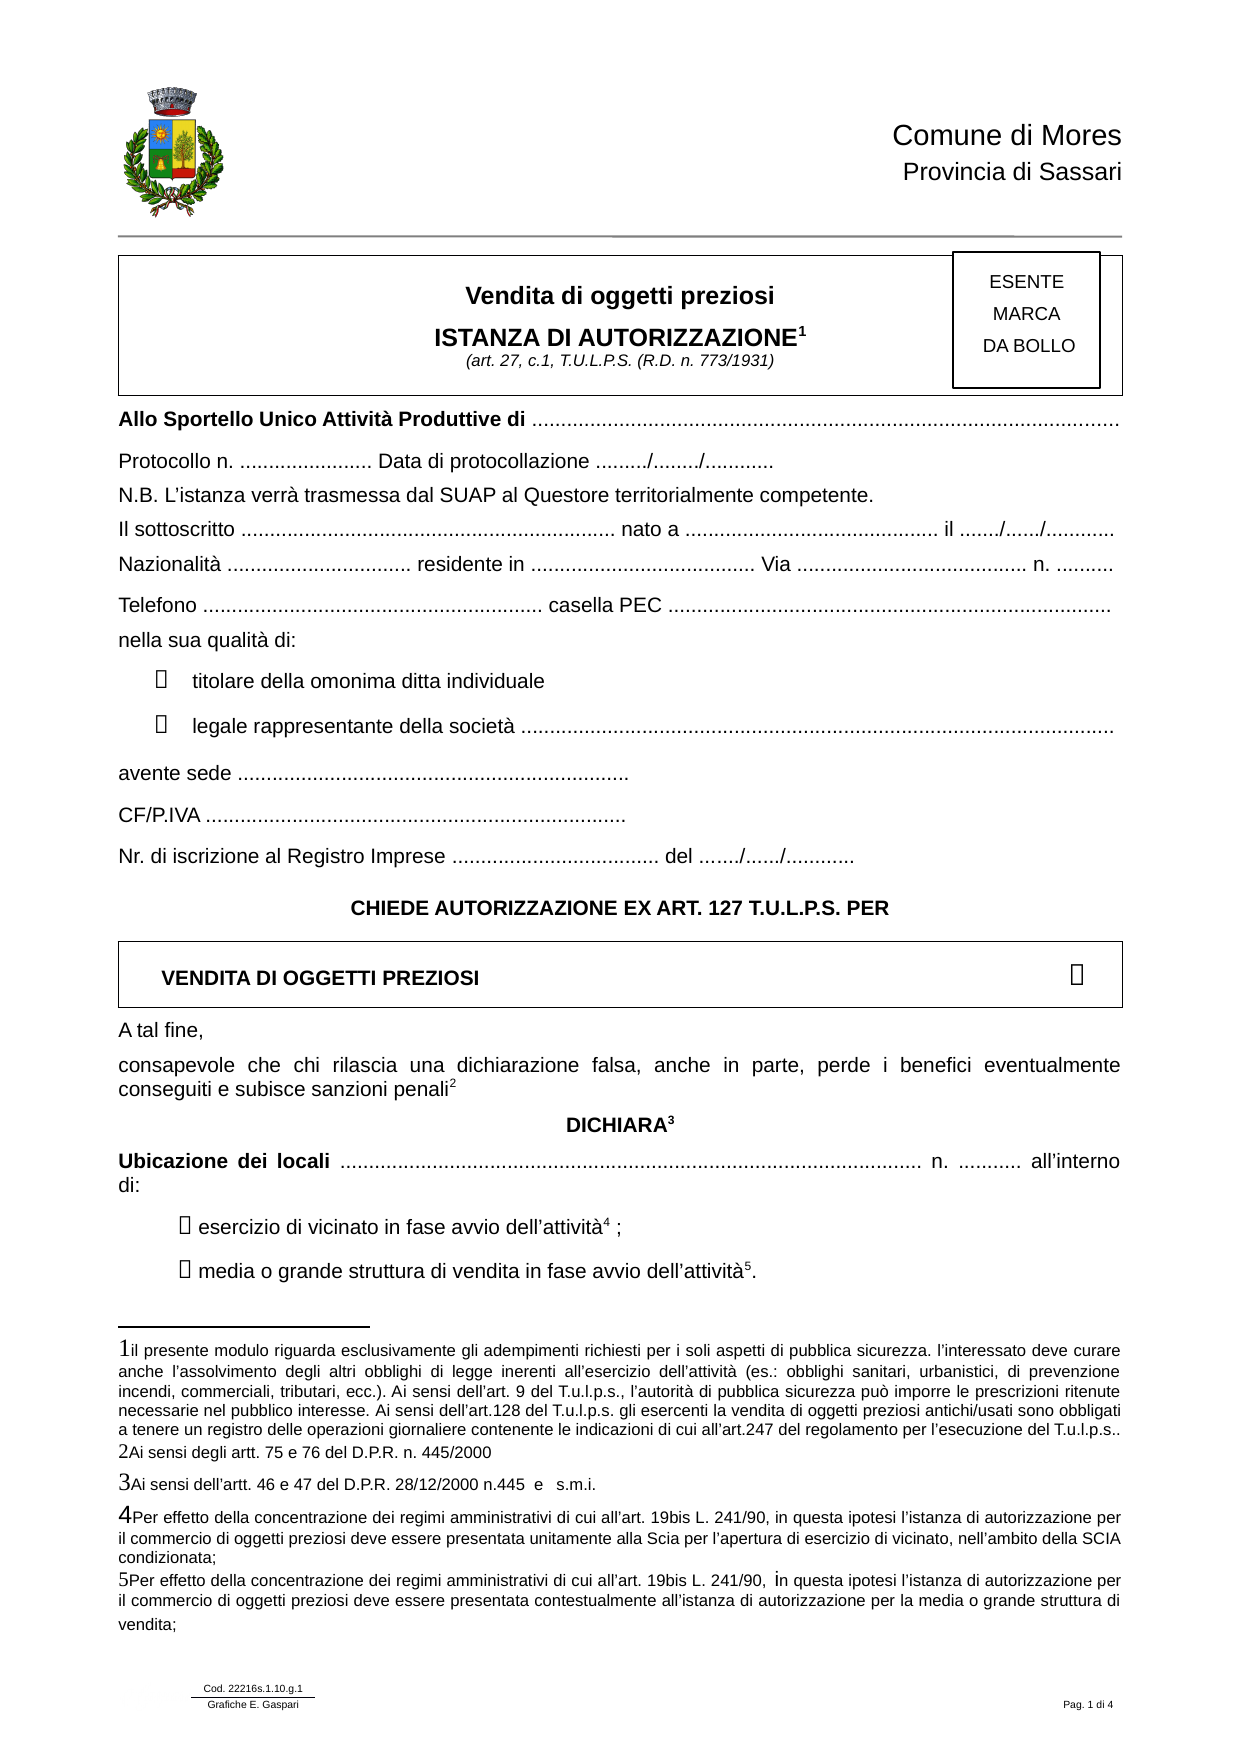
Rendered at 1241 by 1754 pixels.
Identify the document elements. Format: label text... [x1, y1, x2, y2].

text Comune di Mores [224, 118, 1122, 152]
text N.B. L’istanza verrà trasmessa dal SUAP al Questore territorialmente competente. [118, 483, 1122, 507]
text Allo Sportello Unico Attività Produttive di [118, 407, 1122, 431]
text Ai sensi dell’artt. 46 e 47 del D.P.R. 28/12/2000 n.445 e s.m.i. [118, 1467, 1122, 1496]
text CHIEDE AUTORIZZAZIONE EX ART. 127 T.U.L.P.S. PER [118, 896, 1122, 920]
text Protocollo n. ....................... Data di protocollazione ........./......../............ [118, 448, 1122, 472]
text  legale rappresentante della società ....................................................................................................... [153, 706, 1122, 740]
table_header Vendita di oggetti preziosi ISTANZA DI AUTORIZZAZIONE (art. 27, c.1, T.U.L.P.S. (R.D. n. 773/1931) [119, 256, 1122, 395]
text DICHIARA [118, 1113, 1122, 1137]
text Per effetto della concentrazione dei regimi amministrativi di cui all’art. 19bis L. 241/90, in questa ipotesi l’istanza di autorizzazione per il commercio di oggetti preziosi deve essere presentata contestualmente all’istanza di autorizzazione per la media o grande struttura di vendita; [118, 1567, 1122, 1636]
text Provincia di Sassari [224, 157, 1122, 185]
text CF/P.IVA ......................................................................... [118, 803, 1122, 827]
text  media o grande struttura di vendita in fase avvio dell’attività. [177, 1252, 1122, 1286]
picture [122, 87, 224, 219]
text Ai sensi degli artt. 75 e 76 del D.P.R. n. 445/2000 [118, 1439, 1122, 1463]
text Il sottoscritto ................................................................. nato a ............................................ il ......./....../............ [118, 517, 1122, 541]
text Nazionalità ................................ residente in ....................................... Via ........................................ n. .......... [118, 552, 1122, 576]
text  titolare della omonima ditta individuale [153, 662, 1122, 696]
text Ubicazione dei locali ..................................................................................................... n. ........... all’interno di: [118, 1149, 1122, 1197]
text Telefono ........................................................... casella PEC ............................................................................. [118, 593, 1122, 617]
table_header VENDITA DI OGGETTI PREZIOSI  [119, 942, 1122, 1007]
text nella sua qualità di: [118, 627, 1122, 651]
text A tal fine, [118, 1018, 1122, 1042]
text Per effetto della concentrazione dei regimi amministrativi di cui all’art. 19bis L. 241/90, in questa ipotesi l’istanza di autorizzazione per il commercio di oggetti preziosi deve essere presentata unitamente alla Scia per l’apertura di esercizio di vicinato, nell’ambito della SCIA condizionata; [118, 1500, 1122, 1567]
text consapevole che chi rilascia una dichiarazione falsa, anche in parte, perde i benefici eventualmente conseguiti e subisce sanzioni penali [118, 1052, 1122, 1100]
text  esercizio di vicinato in fase avvio dell’attività ; [177, 1208, 1122, 1242]
text Nr. di iscrizione al Registro Imprese .................................... del ......./....../............ [118, 844, 1122, 868]
text avente sede .................................................................... [118, 761, 1122, 785]
